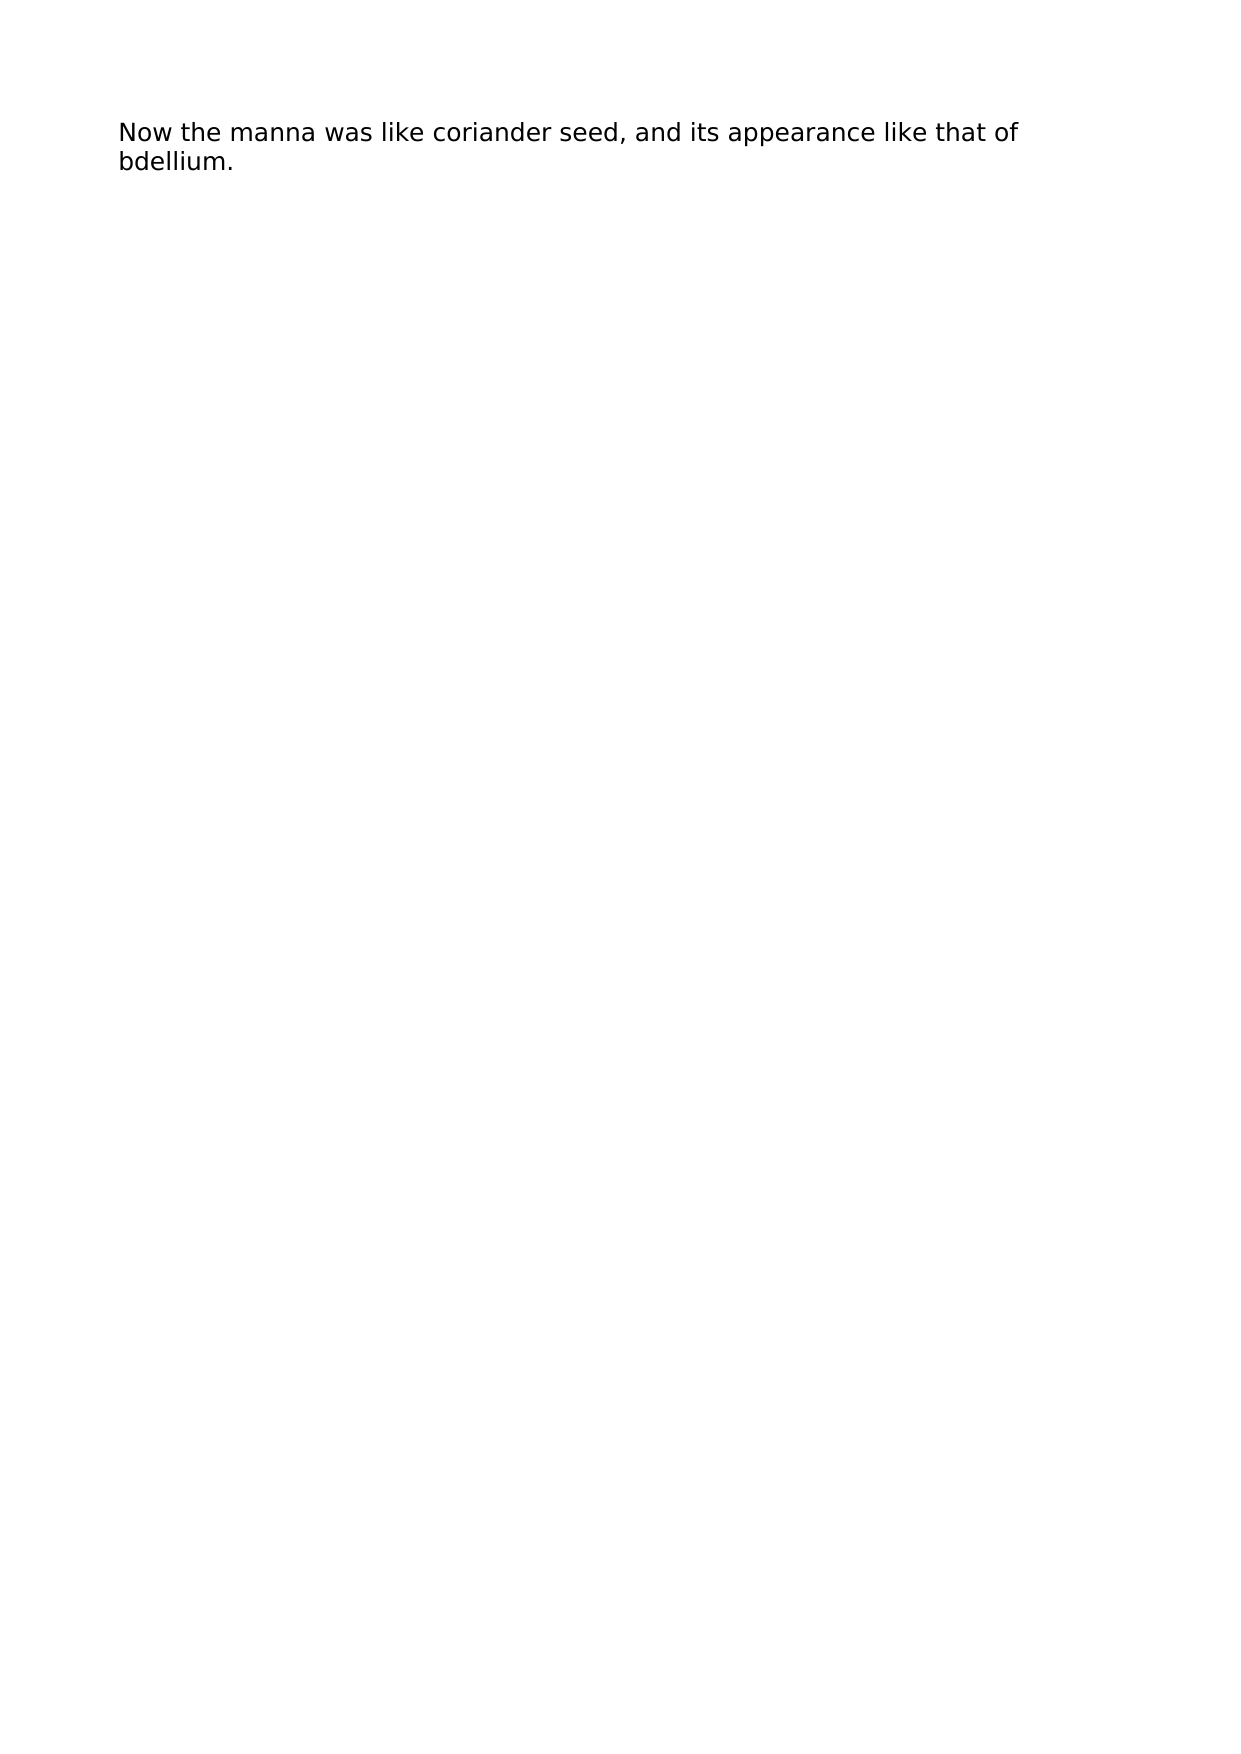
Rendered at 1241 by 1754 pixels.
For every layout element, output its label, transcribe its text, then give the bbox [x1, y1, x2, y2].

text Now the manna was like coriander seed, and its appearance like that of bdellium. [118, 118, 1122, 176]
